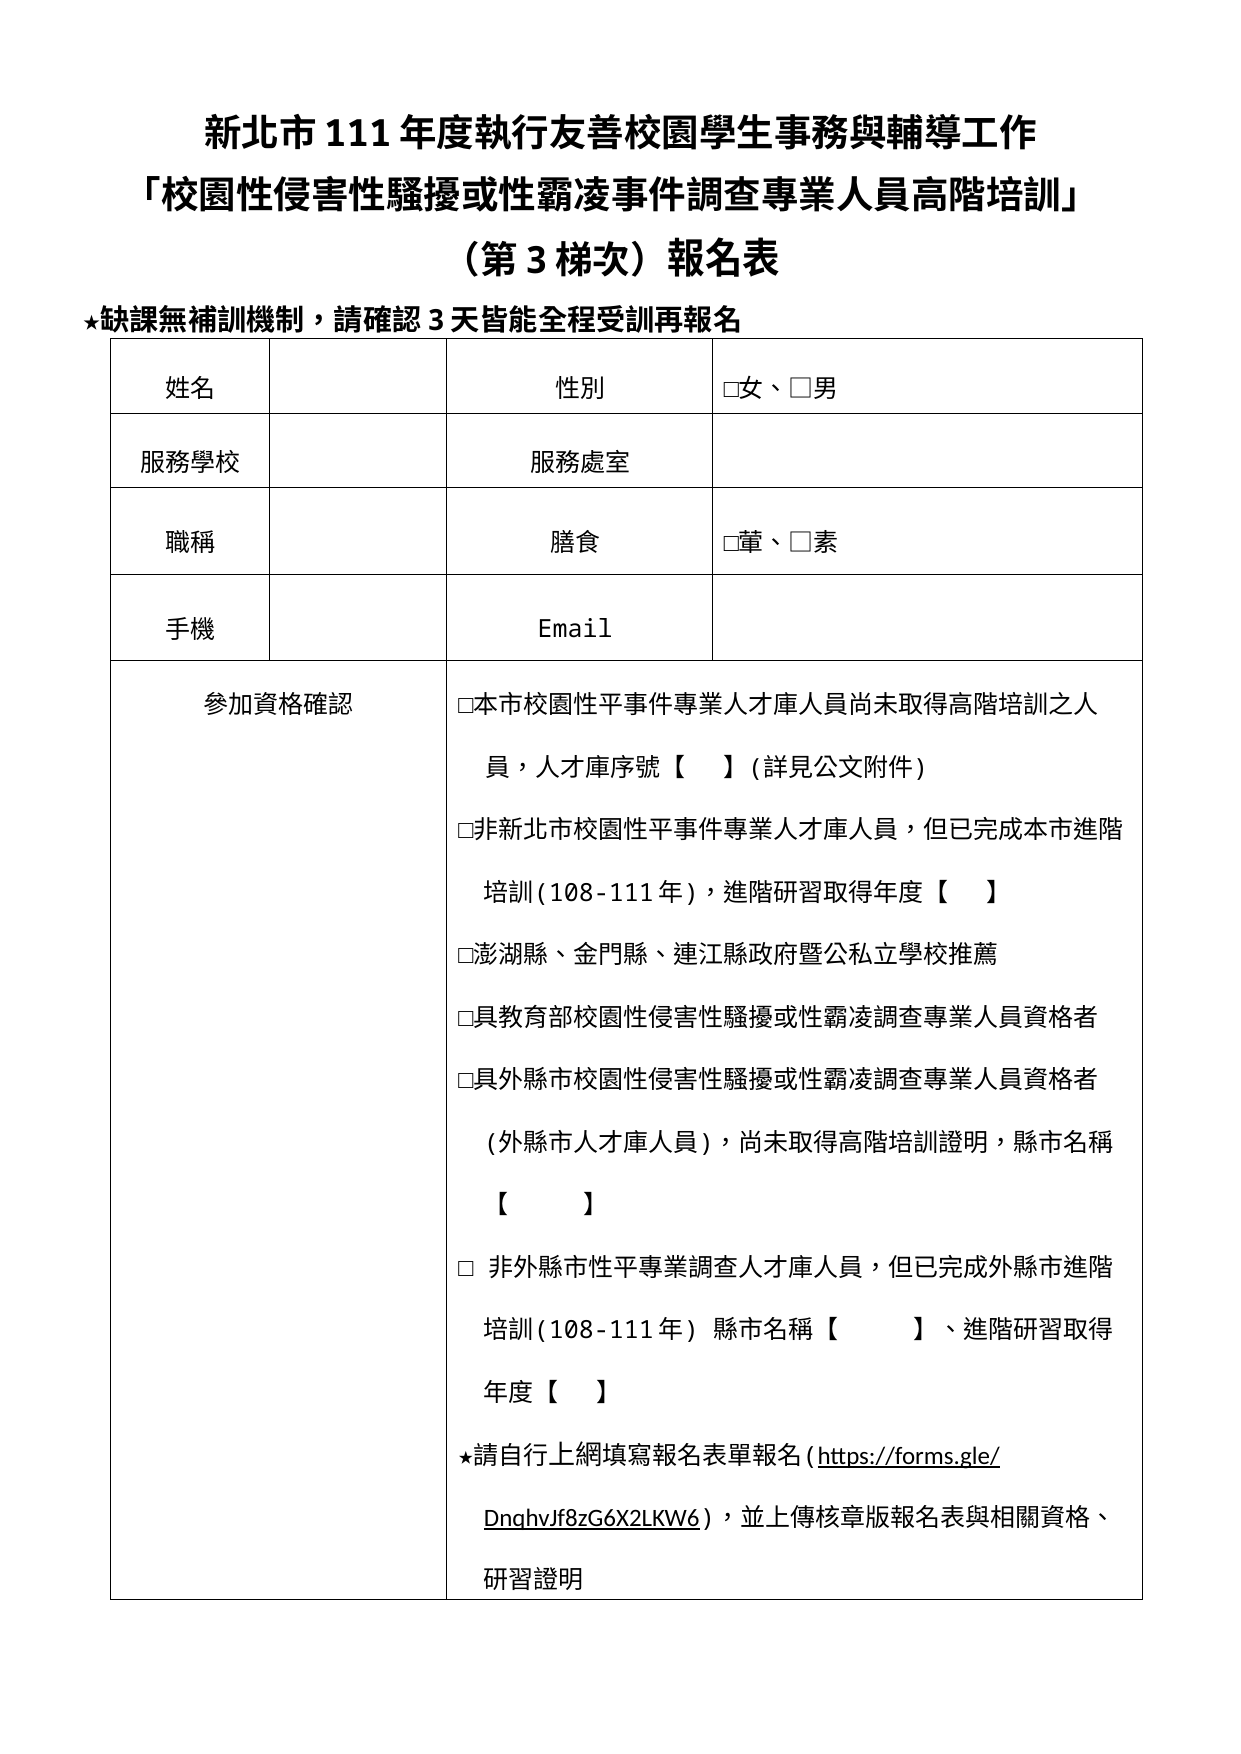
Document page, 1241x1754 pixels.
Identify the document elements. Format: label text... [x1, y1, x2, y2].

table_header 姓名 [111, 339, 269, 413]
table_header 性別 [447, 339, 712, 413]
table_cell 膳食 [447, 488, 712, 573]
table_cell 職稱 [111, 488, 269, 573]
table_cell □本市校園性平事件專業人才庫人員尚未取得高階培訓之人員，人才庫序號【 】(詳見公文附件) □非新北市校園性平事件專業人才庫人員，但已完成本市進階培訓(108-111年)，進階研習取得年度【 】 □澎湖縣、金門縣、連江縣政府暨公私立學校推薦 □具教育部校園性侵害性騷擾或性霸凌調查專業人員資格者 □具外縣市校園性侵害性騷擾或性霸凌調查專業人員資格者(外縣市人才庫人員)，尚未取得高階培訓證明，縣市名稱【 】 □ 非外縣市性平專業調查人才庫人員，但已完成外縣市進階培訓(108-111年) 縣市名稱【 】、進階研習取得年度【 】 ★請自行上網填寫報名表單報名(https://forms.gle/DnqhvJf8zG6X2LKW6)，並上傳核章版報名表與相關資格、研習證明 [447, 661, 1142, 1599]
text （第3梯次）報名表 [83, 213, 1139, 276]
text 「校園性侵害性騷擾或性霸凌事件調查專業人員高階培訓」 [83, 151, 1139, 213]
table_cell 參加資格確認 [111, 661, 446, 1599]
table_header [270, 339, 446, 413]
table_header □女、□男 [713, 339, 1142, 413]
table_cell 服務處室 [447, 414, 712, 487]
table_cell [270, 414, 446, 487]
table_cell [713, 575, 1142, 660]
table_cell 手機 [111, 575, 269, 660]
text ★缺課無補訓機制，請確認3天皆能全程受訓再報名 [83, 276, 1139, 338]
table_cell [270, 488, 446, 573]
table_cell 服務學校 [111, 414, 269, 487]
table_cell □葷、□素 [713, 488, 1142, 573]
text 新北市111年度執行友善校園學生事務與輔導工作 [112, 88, 1128, 151]
table_cell Email [447, 575, 712, 660]
table_cell [713, 414, 1142, 487]
table_cell [270, 575, 446, 660]
